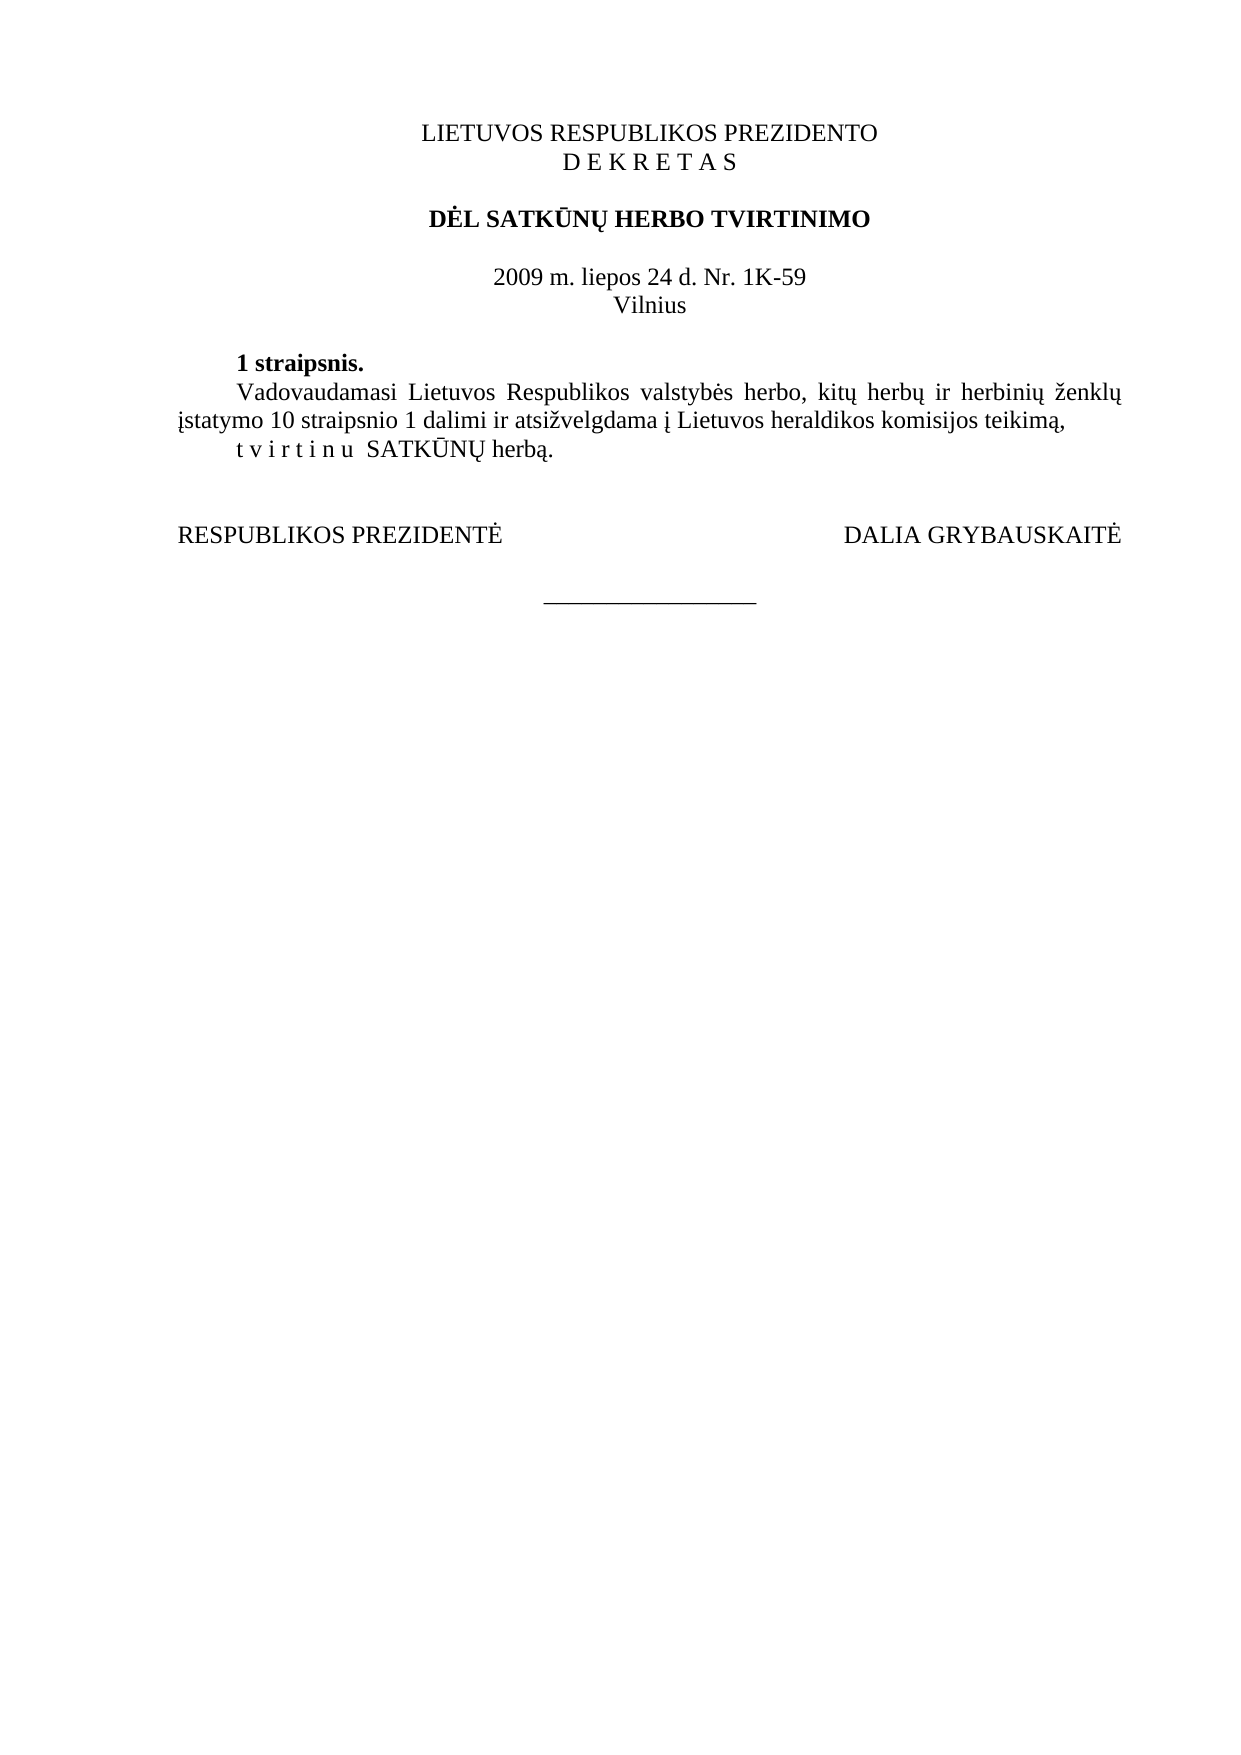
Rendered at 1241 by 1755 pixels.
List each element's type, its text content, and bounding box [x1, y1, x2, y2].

text LIETUVOS RESPUBLIKOS PREZIDENTO [177, 118, 1122, 147]
text DĖL SATKŪNŲ HERBO TVIRTINIMO [177, 204, 1122, 233]
text 1 straipsnis. [177, 348, 1122, 377]
text RESPUBLIKOS PREZIDENTĖ DALIA GRYBAUSKAITĖ [177, 521, 1122, 549]
text 2009 m. liepos 24 d. Nr. 1K-59 [177, 262, 1122, 291]
text tvirtinu SATKŪNŲ herbą. [177, 434, 1122, 463]
text Vadovaudamasi Lietuvos Respublikos valstybės herbo, kitų herbų ir herbinių ženklų įstatymo 10 straipsnio 1 dalimi ir atsižvelgdama į Lietuvos heraldikos komisijos teikimą, [177, 377, 1122, 434]
text DEKRETAS [177, 147, 1122, 176]
text _________________ [177, 578, 1122, 607]
text Vilnius [177, 291, 1122, 319]
